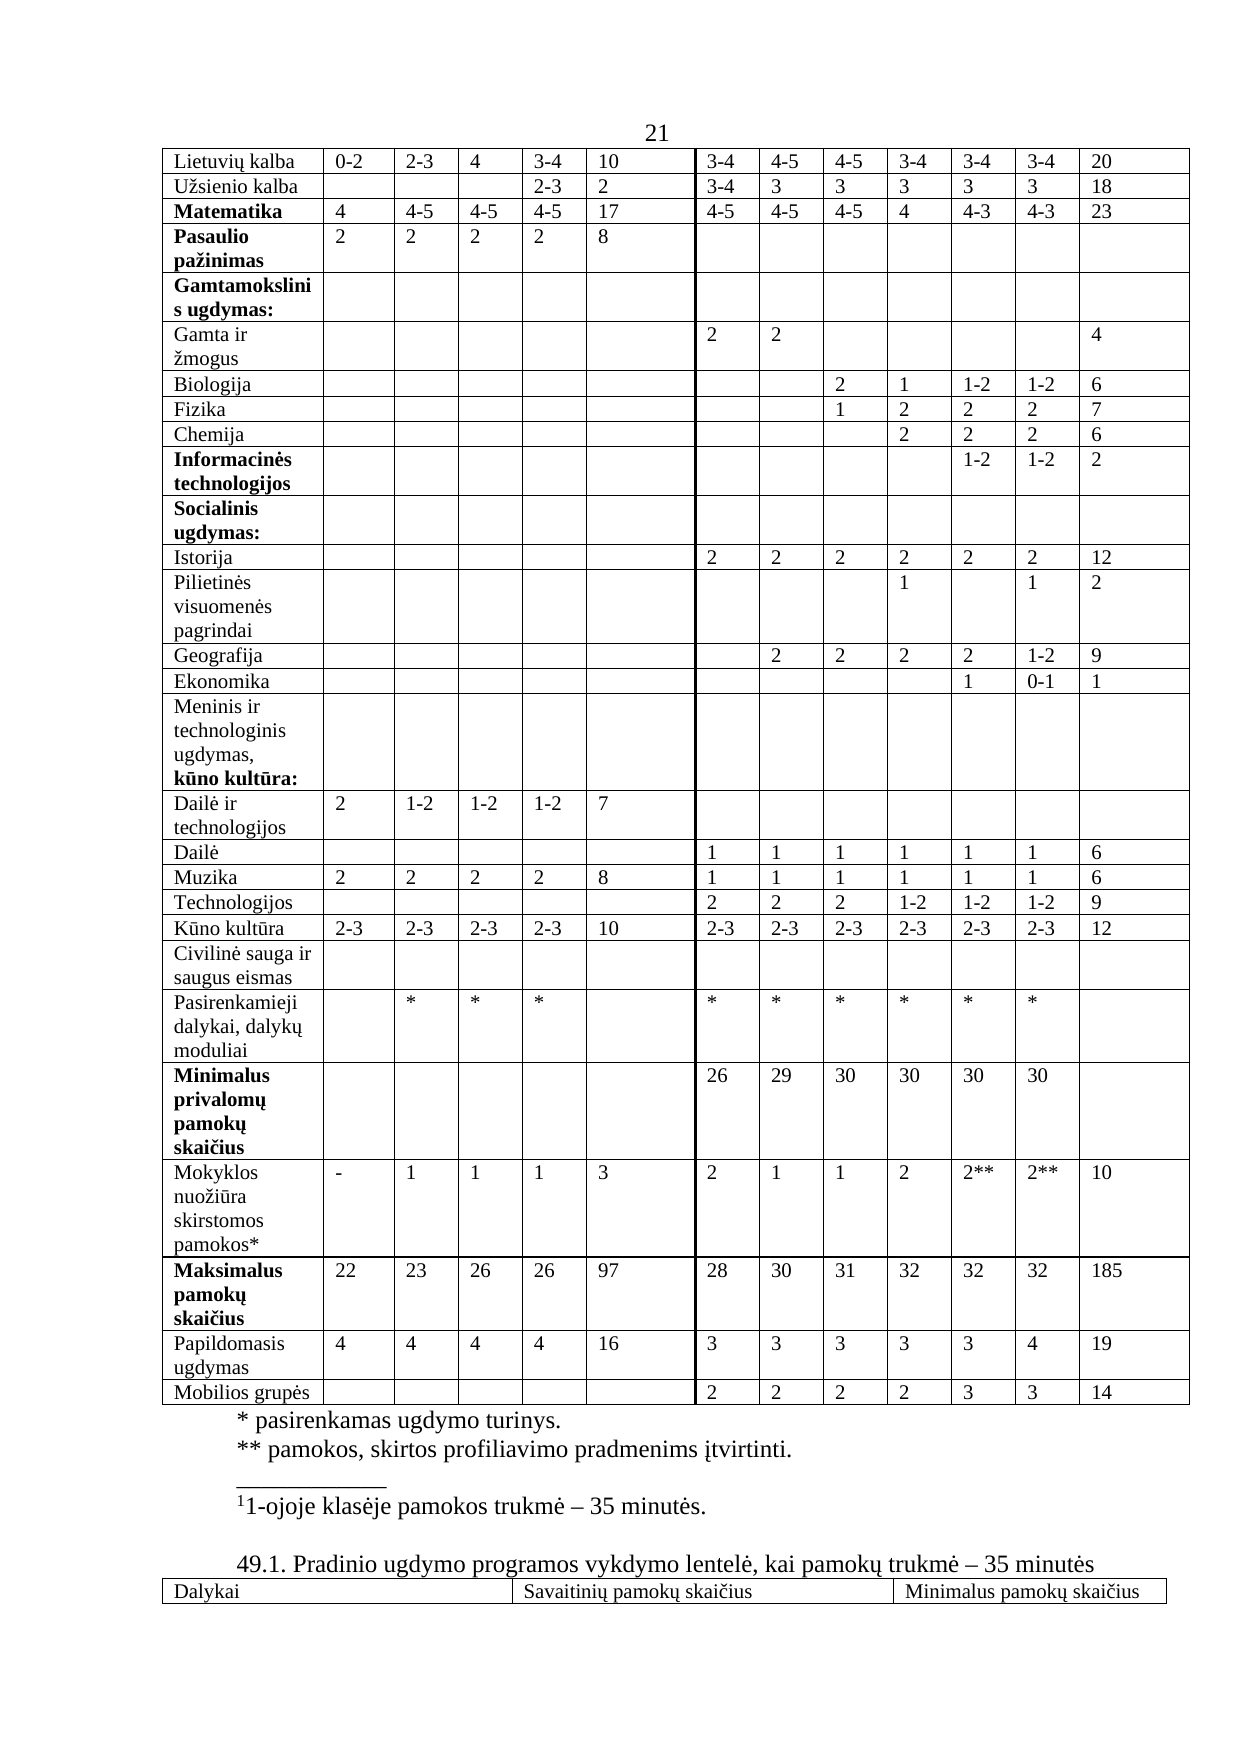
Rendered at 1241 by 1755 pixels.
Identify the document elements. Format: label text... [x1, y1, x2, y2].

table_cell 1-2 [952, 890, 1015, 914]
table_cell [395, 644, 458, 667]
table_cell 6 [1080, 371, 1189, 396]
table_cell 4 [459, 1331, 522, 1379]
table_cell [1080, 496, 1189, 544]
table_cell 1 [952, 840, 1015, 864]
table_cell 4-5 [824, 149, 887, 173]
table_cell [523, 496, 586, 544]
table_cell 2 [760, 644, 823, 667]
table_cell [324, 644, 394, 667]
table_cell 3-4 [697, 149, 759, 173]
table_cell [952, 273, 1015, 321]
table_cell [824, 570, 887, 642]
table_cell 32 [888, 1258, 951, 1330]
table_cell [888, 694, 951, 790]
table_cell 4-5 [697, 199, 759, 223]
table_cell 2 [324, 791, 394, 839]
table_cell [587, 447, 694, 495]
table_cell [324, 694, 394, 790]
table_cell 6 [1080, 840, 1189, 864]
table_cell 2** [952, 1160, 1015, 1256]
table_cell 26 [523, 1258, 586, 1330]
table_header Minimalus pamokų skaičius [894, 1579, 1166, 1603]
table_cell 3 [1016, 1380, 1079, 1404]
table_cell 2 [459, 224, 522, 272]
table_cell [587, 990, 694, 1062]
table_cell [523, 397, 586, 421]
table_cell [395, 890, 458, 914]
text * pasirenkamas ugdymo turinys. [162, 1405, 1152, 1434]
table_cell [760, 224, 823, 272]
table_cell 3 [952, 1380, 1015, 1404]
table_cell 2-3 [760, 915, 823, 939]
table_cell 97 [587, 1258, 694, 1330]
table_cell 4-5 [760, 199, 823, 223]
table_cell * [760, 990, 823, 1062]
table_cell 2-3 [523, 174, 586, 198]
table_cell [888, 496, 951, 544]
table_cell [697, 447, 759, 495]
table_cell [760, 669, 823, 693]
table_cell [1016, 496, 1079, 544]
table_cell [395, 840, 458, 864]
table_cell 30 [824, 1063, 887, 1159]
table_cell [395, 941, 458, 989]
table_cell [587, 1380, 694, 1404]
table_cell 2 [697, 322, 759, 370]
table_cell 1 [888, 865, 951, 889]
table_cell 2 [952, 545, 1015, 569]
table_cell 2 [888, 545, 951, 569]
table_cell 2 [697, 1380, 759, 1404]
table_cell 10 [587, 149, 694, 173]
table_cell 2 [888, 1380, 951, 1404]
table_cell Biologija [163, 371, 323, 396]
table_cell [459, 174, 522, 198]
table_cell 1 [888, 570, 951, 642]
table_cell 0-2 [324, 149, 394, 173]
table_cell 1-2 [1016, 890, 1079, 914]
table_cell 18 [1080, 174, 1189, 198]
table_cell 4-3 [952, 199, 1015, 223]
table_cell [1080, 273, 1189, 321]
table_cell 26 [459, 1258, 522, 1330]
table_cell * [1016, 990, 1079, 1062]
table_cell [697, 224, 759, 272]
table_cell 2 [395, 224, 458, 272]
table_cell 1 [760, 840, 823, 864]
table_cell 3-4 [523, 149, 586, 173]
table_cell 2 [1016, 422, 1079, 446]
table_cell 1-2 [1016, 644, 1079, 667]
table_cell 2-3 [395, 915, 458, 939]
table_cell [324, 174, 394, 198]
table_cell Dailė ir technologijos [163, 791, 323, 839]
table_cell [587, 941, 694, 989]
table_cell 1 [697, 865, 759, 889]
table_cell [523, 694, 586, 790]
table_cell [888, 224, 951, 272]
table_cell Istorija [163, 545, 323, 569]
table_cell 2 [952, 422, 1015, 446]
table_cell [459, 371, 522, 396]
table_cell Užsienio kalba [163, 174, 323, 198]
table_cell [459, 694, 522, 790]
table_cell 2 [824, 545, 887, 569]
table_cell 0-1 [1016, 669, 1079, 693]
table_cell Kūno kultūra [163, 915, 323, 939]
table_cell [523, 941, 586, 989]
table_cell [523, 371, 586, 396]
table_cell [395, 273, 458, 321]
table_cell 1 [760, 865, 823, 889]
table_cell 4-5 [824, 199, 887, 223]
table_cell [324, 545, 394, 569]
table_cell 1 [395, 1160, 458, 1256]
table_cell Pasirenkamieji dalykai, dalykų moduliai [163, 990, 323, 1062]
table_cell [459, 496, 522, 544]
table_cell 4 [1016, 1331, 1079, 1379]
table_cell Socialinis ugdymas: [163, 496, 323, 544]
table_cell [523, 669, 586, 693]
table_cell 1 [760, 1160, 823, 1256]
table_cell Pasaulio pažinimas [163, 224, 323, 272]
table_cell 2 [697, 545, 759, 569]
table_cell 2 [952, 644, 1015, 667]
table_cell [324, 990, 394, 1062]
table_cell [395, 570, 458, 642]
table_cell [952, 570, 1015, 642]
table_cell 3 [824, 1331, 887, 1379]
table_cell [952, 791, 1015, 839]
table_cell [459, 397, 522, 421]
table_cell [395, 422, 458, 446]
table_cell [324, 273, 394, 321]
table_cell 22 [324, 1258, 394, 1330]
table_cell [1080, 224, 1189, 272]
table_cell [697, 422, 759, 446]
table_cell [523, 890, 586, 914]
table_cell 3-4 [1016, 149, 1079, 173]
table_cell [324, 570, 394, 642]
table_cell [324, 496, 394, 544]
table_cell 6 [1080, 422, 1189, 446]
table_cell Minimalus privalomų pamokų skaičius [163, 1063, 323, 1159]
table_cell 3 [888, 174, 951, 198]
table_cell [324, 447, 394, 495]
table_cell 1 [1016, 840, 1079, 864]
table_cell 2 [523, 865, 586, 889]
table_cell [395, 397, 458, 421]
table_cell [459, 941, 522, 989]
table_cell [324, 669, 394, 693]
table_cell [459, 669, 522, 693]
table_cell [395, 371, 458, 396]
table_cell 31 [824, 1258, 887, 1330]
table_cell 1 [952, 669, 1015, 693]
table_cell Ekonomika [163, 669, 323, 693]
text ** pamokos, skirtos profiliavimo pradmenims įtvirtinti. [162, 1434, 1152, 1462]
table_cell - [324, 1160, 394, 1256]
table_cell * [824, 990, 887, 1062]
table_cell 32 [952, 1258, 1015, 1330]
table_cell 1 [459, 1160, 522, 1256]
table_cell [1016, 694, 1079, 790]
table_cell [459, 570, 522, 642]
table_cell 2 [459, 865, 522, 889]
table_cell Fizika [163, 397, 323, 421]
table_cell 1 [697, 840, 759, 864]
table_cell [587, 273, 694, 321]
table_cell 2 [760, 545, 823, 569]
table_cell 7 [587, 791, 694, 839]
table_cell [760, 422, 823, 446]
table_cell [459, 422, 522, 446]
table_cell [523, 545, 586, 569]
table_cell 2 [760, 890, 823, 914]
table_cell Mobilios grupės [163, 1380, 323, 1404]
table_cell [587, 669, 694, 693]
table_cell 1-2 [395, 791, 458, 839]
table_cell [523, 1380, 586, 1404]
table_cell 2-3 [459, 915, 522, 939]
table_cell 8 [587, 865, 694, 889]
table_cell 10 [1080, 1160, 1189, 1256]
table_cell [523, 840, 586, 864]
table_cell [395, 447, 458, 495]
table_cell 2 [1016, 545, 1079, 569]
table_cell [824, 941, 887, 989]
table_cell [459, 322, 522, 370]
table_cell [824, 224, 887, 272]
table_cell [395, 1380, 458, 1404]
table_cell 2 [324, 224, 394, 272]
table_cell 4-5 [395, 199, 458, 223]
table_cell 3 [760, 174, 823, 198]
table_cell 2 [324, 865, 394, 889]
table_cell 3 [824, 174, 887, 198]
table_cell 1 [1016, 570, 1079, 642]
table_cell [395, 1063, 458, 1159]
table_cell 10 [587, 915, 694, 939]
table_cell 1-2 [459, 791, 522, 839]
table_cell 2-3 [324, 915, 394, 939]
table_cell [952, 496, 1015, 544]
table_cell 4 [888, 199, 951, 223]
table_cell [324, 422, 394, 446]
table_cell 1-2 [523, 791, 586, 839]
table_cell Maksimalus pamokų skaičius [163, 1258, 323, 1330]
table_cell [888, 322, 951, 370]
table_cell [697, 371, 759, 396]
table_cell [760, 397, 823, 421]
table_cell 2 [824, 371, 887, 396]
table_cell [459, 545, 522, 569]
table_cell [824, 669, 887, 693]
table_cell [1080, 1063, 1189, 1159]
table_cell [587, 422, 694, 446]
table_cell 2 [888, 397, 951, 421]
table_cell [459, 273, 522, 321]
table_cell * [952, 990, 1015, 1062]
table_cell [1016, 941, 1079, 989]
table_cell 3 [1016, 174, 1079, 198]
table_cell 30 [888, 1063, 951, 1159]
table_cell 26 [697, 1063, 759, 1159]
table_cell 3 [760, 1331, 823, 1379]
table_cell [459, 1380, 522, 1404]
table_cell Lietuvių kalba [163, 149, 323, 173]
table_cell 2-3 [697, 915, 759, 939]
table_cell 30 [1016, 1063, 1079, 1159]
table_cell 3-4 [888, 149, 951, 173]
table_cell 1 [952, 865, 1015, 889]
table_cell 8 [587, 224, 694, 272]
table_cell 19 [1080, 1331, 1189, 1379]
table_cell 7 [1080, 397, 1189, 421]
table_cell [697, 273, 759, 321]
table_cell 2 [824, 1380, 887, 1404]
table_cell 6 [1080, 865, 1189, 889]
table_cell [952, 224, 1015, 272]
table_cell [824, 273, 887, 321]
table_cell [888, 669, 951, 693]
table_cell 2 [888, 1160, 951, 1256]
table_cell Pilietinės visuomenės pagrindai [163, 570, 323, 642]
table_cell [587, 890, 694, 914]
table_cell 4-3 [1016, 199, 1079, 223]
table_cell 1 [888, 840, 951, 864]
table_cell Gamtamokslinis ugdymas: [163, 273, 323, 321]
text 11-ojoje klasėje pamokos trukmė – 35 minutės. [162, 1491, 1152, 1520]
table_cell 1 [824, 840, 887, 864]
table_cell 2-3 [824, 915, 887, 939]
table_cell [395, 322, 458, 370]
table_cell [697, 644, 759, 667]
table_cell 2 [760, 322, 823, 370]
table_cell 2 [697, 890, 759, 914]
table_cell [523, 570, 586, 642]
table_cell [760, 694, 823, 790]
table_cell [523, 1063, 586, 1159]
table_cell 2** [1016, 1160, 1079, 1256]
table_cell [324, 371, 394, 396]
table_cell [324, 322, 394, 370]
table_cell [459, 840, 522, 864]
table_cell 4-5 [760, 149, 823, 173]
table_cell [1080, 990, 1189, 1062]
table_cell 3-4 [952, 149, 1015, 173]
table_cell Meninis ir technologinis ugdymas, kūno kultūra: [163, 694, 323, 790]
table_cell [523, 447, 586, 495]
table_cell 2 [1080, 570, 1189, 642]
table_cell [587, 496, 694, 544]
table_cell 1 [1080, 669, 1189, 693]
table_cell 2-3 [888, 915, 951, 939]
table_cell 2 [888, 644, 951, 667]
table_cell [888, 273, 951, 321]
table_cell 12 [1080, 545, 1189, 569]
table_cell 23 [1080, 199, 1189, 223]
table_cell 3 [952, 174, 1015, 198]
table_cell [824, 791, 887, 839]
table_cell 1-2 [1016, 371, 1079, 396]
table_cell Muzika [163, 865, 323, 889]
table_cell [888, 447, 951, 495]
table_cell [587, 570, 694, 642]
table_cell 2 [395, 865, 458, 889]
table_cell [824, 447, 887, 495]
table_cell [697, 496, 759, 544]
table_cell 28 [697, 1258, 759, 1330]
table_cell [760, 570, 823, 642]
table_cell [587, 644, 694, 667]
table_cell Civilinė sauga ir saugus eismas [163, 941, 323, 989]
table_cell Dailė [163, 840, 323, 864]
table_cell [523, 422, 586, 446]
table_cell [587, 371, 694, 396]
table_cell 4 [395, 1331, 458, 1379]
table_cell [324, 941, 394, 989]
table_cell [760, 273, 823, 321]
table_cell Papildomasis ugdymas [163, 1331, 323, 1379]
table_cell 2-3 [395, 149, 458, 173]
table_cell [760, 496, 823, 544]
table_cell 4 [459, 149, 522, 173]
table_cell [587, 1063, 694, 1159]
table_cell [697, 941, 759, 989]
table_cell [523, 322, 586, 370]
table_cell Chemija [163, 422, 323, 446]
table_cell [697, 669, 759, 693]
table_cell 2 [824, 890, 887, 914]
table_cell [523, 644, 586, 667]
table_cell [697, 570, 759, 642]
table_cell [760, 791, 823, 839]
table_cell 2 [952, 397, 1015, 421]
table_cell [587, 397, 694, 421]
table_cell 29 [760, 1063, 823, 1159]
table_cell 4-5 [523, 199, 586, 223]
table_cell 2 [1016, 397, 1079, 421]
table_cell [587, 322, 694, 370]
table_cell 2 [824, 644, 887, 667]
table_cell [760, 447, 823, 495]
table_cell [324, 890, 394, 914]
table_cell [324, 1380, 394, 1404]
table_cell [395, 669, 458, 693]
table_cell 9 [1080, 644, 1189, 667]
table_cell [760, 371, 823, 396]
table_cell 12 [1080, 915, 1189, 939]
table_cell 1 [888, 371, 951, 396]
table_cell [1080, 941, 1189, 989]
table_cell * [523, 990, 586, 1062]
table_cell [523, 273, 586, 321]
table_cell 185 [1080, 1258, 1189, 1330]
table_cell [824, 422, 887, 446]
table_cell 4 [1080, 322, 1189, 370]
table_cell 9 [1080, 890, 1189, 914]
table_cell [697, 791, 759, 839]
table_cell [952, 322, 1015, 370]
table_cell Mokyklos nuožiūra skirstomos pamokos* [163, 1160, 323, 1256]
table_cell [459, 447, 522, 495]
table_cell [459, 890, 522, 914]
table_cell 1-2 [952, 371, 1015, 396]
table_cell 2-3 [523, 915, 586, 939]
table_cell 2 [1080, 447, 1189, 495]
table_cell [697, 397, 759, 421]
table_cell [888, 941, 951, 989]
table_cell 1 [824, 1160, 887, 1256]
table_cell 1-2 [888, 890, 951, 914]
text 49.1. Pradinio ugdymo programos vykdymo lentelė, kai pamokų trukmė – 35 minutės [162, 1549, 1152, 1577]
table_cell [1016, 791, 1079, 839]
table_cell [395, 174, 458, 198]
table_cell 2-3 [1016, 915, 1079, 939]
table_cell 4 [324, 199, 394, 223]
table_cell 3-4 [697, 174, 759, 198]
table_cell 1-2 [952, 447, 1015, 495]
table_cell 14 [1080, 1380, 1189, 1404]
table_cell [824, 496, 887, 544]
table_cell [324, 397, 394, 421]
table_cell [697, 694, 759, 790]
table_cell [459, 644, 522, 667]
table_cell [1016, 322, 1079, 370]
table_cell 2 [760, 1380, 823, 1404]
table_cell [1016, 273, 1079, 321]
table_cell [1080, 791, 1189, 839]
table_cell [395, 496, 458, 544]
table_cell [824, 694, 887, 790]
table_cell [324, 840, 394, 864]
table_cell Matematika [163, 199, 323, 223]
table_cell 1 [824, 397, 887, 421]
table_cell 2 [888, 422, 951, 446]
table_cell 32 [1016, 1258, 1079, 1330]
table_cell * [888, 990, 951, 1062]
table_cell [888, 791, 951, 839]
text ____________ [162, 1462, 1152, 1491]
table_cell [587, 545, 694, 569]
table_cell 1 [824, 865, 887, 889]
table_cell [395, 545, 458, 569]
table_cell 1 [523, 1160, 586, 1256]
table_cell [395, 694, 458, 790]
table_cell 3 [697, 1331, 759, 1379]
table_header Dalykai [163, 1579, 512, 1603]
table_cell 2-3 [952, 915, 1015, 939]
table_cell 2 [523, 224, 586, 272]
table_cell 16 [587, 1331, 694, 1379]
table_cell 1-2 [1016, 447, 1079, 495]
table_cell 3 [952, 1331, 1015, 1379]
table_cell Gamta ir žmogus [163, 322, 323, 370]
table_cell 30 [760, 1258, 823, 1330]
table_cell 4 [523, 1331, 586, 1379]
table_cell 3 [587, 1160, 694, 1256]
table_cell [587, 840, 694, 864]
table_cell Informacinės technologijos [163, 447, 323, 495]
table_cell [760, 941, 823, 989]
table_cell 3 [888, 1331, 951, 1379]
table_cell * [459, 990, 522, 1062]
table_cell 17 [587, 199, 694, 223]
table_cell 1 [1016, 865, 1079, 889]
table_cell [1016, 224, 1079, 272]
table_cell 30 [952, 1063, 1015, 1159]
table_cell [459, 1063, 522, 1159]
table_cell [824, 322, 887, 370]
table_cell Geografija [163, 644, 323, 667]
table_cell [952, 694, 1015, 790]
table_cell 2 [697, 1160, 759, 1256]
table_cell * [697, 990, 759, 1062]
table_cell 4 [324, 1331, 394, 1379]
table_cell [952, 941, 1015, 989]
table_cell [587, 694, 694, 790]
table_cell 23 [395, 1258, 458, 1330]
table_cell * [395, 990, 458, 1062]
table_cell 4-5 [459, 199, 522, 223]
table_header Savaitinių pamokų skaičius [513, 1579, 893, 1603]
table_cell Technologijos [163, 890, 323, 914]
table_cell 20 [1080, 149, 1189, 173]
table_cell 2 [587, 174, 694, 198]
table_cell [1080, 694, 1189, 790]
table_cell [324, 1063, 394, 1159]
